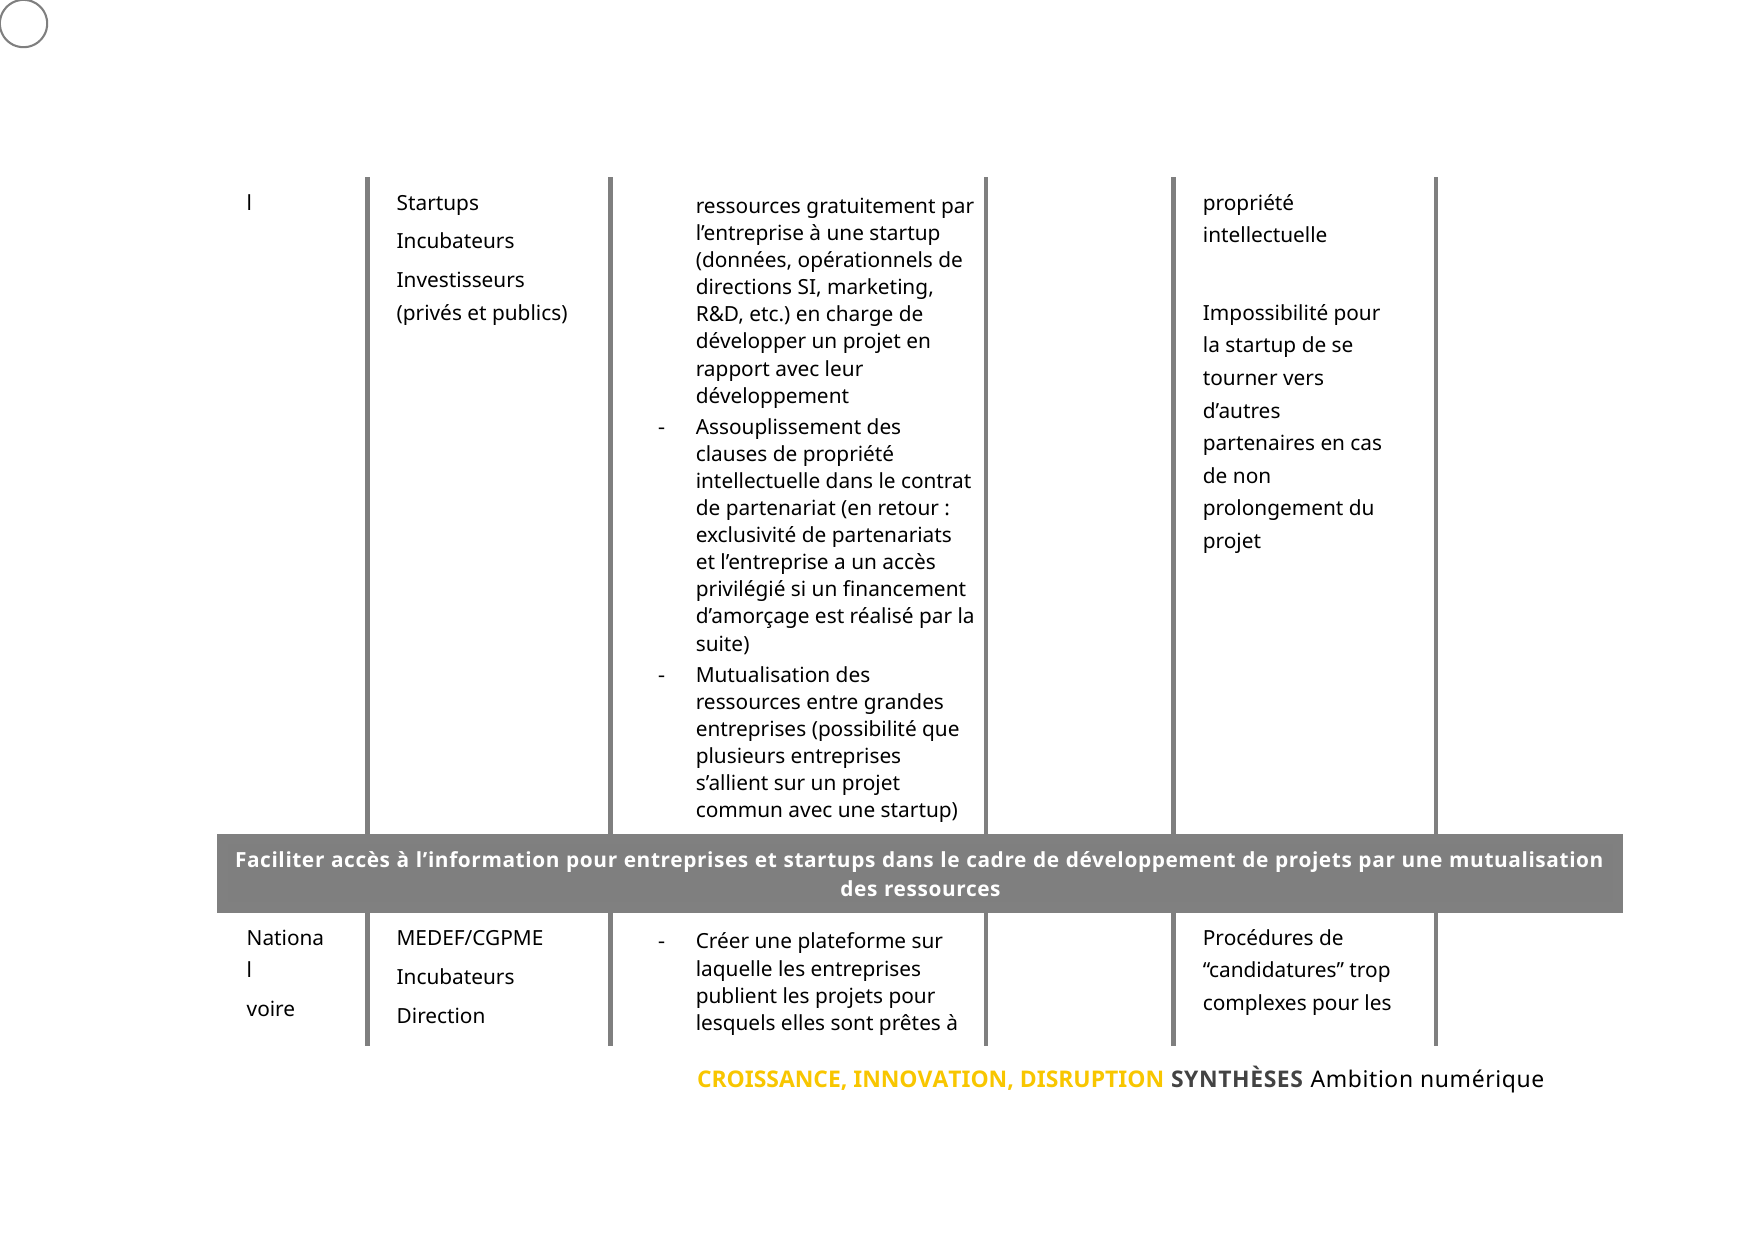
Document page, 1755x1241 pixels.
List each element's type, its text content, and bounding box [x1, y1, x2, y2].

table_cell National voire [217, 913, 365, 1046]
table_cell l [217, 177, 365, 833]
table_cell propriété intellectuelle Impossibilité pour la startup de se tourner vers d’autres partenaires en cas de non prolongement du projet [1176, 177, 1434, 833]
table_cell ressources gratuitement par l’entreprise à une startup (données, opérationnels de directions SI, marketing, R&D, etc.) en charge de développer un projet en rapport avec leur développement Assouplissement des clauses de propriété intellectuelle dans le contrat de partenariat (en retour : exclusivité de partenariats et l’entreprise a un accès privilégié si un financement d’amorçage est réalisé par la suite) Mutualisation des ressources entre grandes entreprises (possibilité que plusieurs entreprises s’allient sur un projet commun avec une startup) [613, 177, 984, 833]
table_cell [988, 177, 1171, 833]
table_cell Créer une plateforme sur laquelle les entreprises publient les projets pour lesquels elles sont prêtes à [613, 913, 984, 1046]
table_cell Startups Incubateurs Investisseurs (privés et publics) [370, 177, 608, 833]
table_cell [988, 913, 1171, 1046]
table_cell Procédures de “candidatures” trop complexes pour les [1176, 913, 1434, 1046]
table_cell [1438, 913, 1623, 1046]
table_cell Faciliter accès à l’information pour entreprises et startups dans le cadre de développement de projets par une mutualisation des ressources [217, 834, 1623, 913]
table_cell [1438, 177, 1623, 833]
table_cell MEDEF/CGPME Incubateurs Direction [370, 913, 608, 1046]
